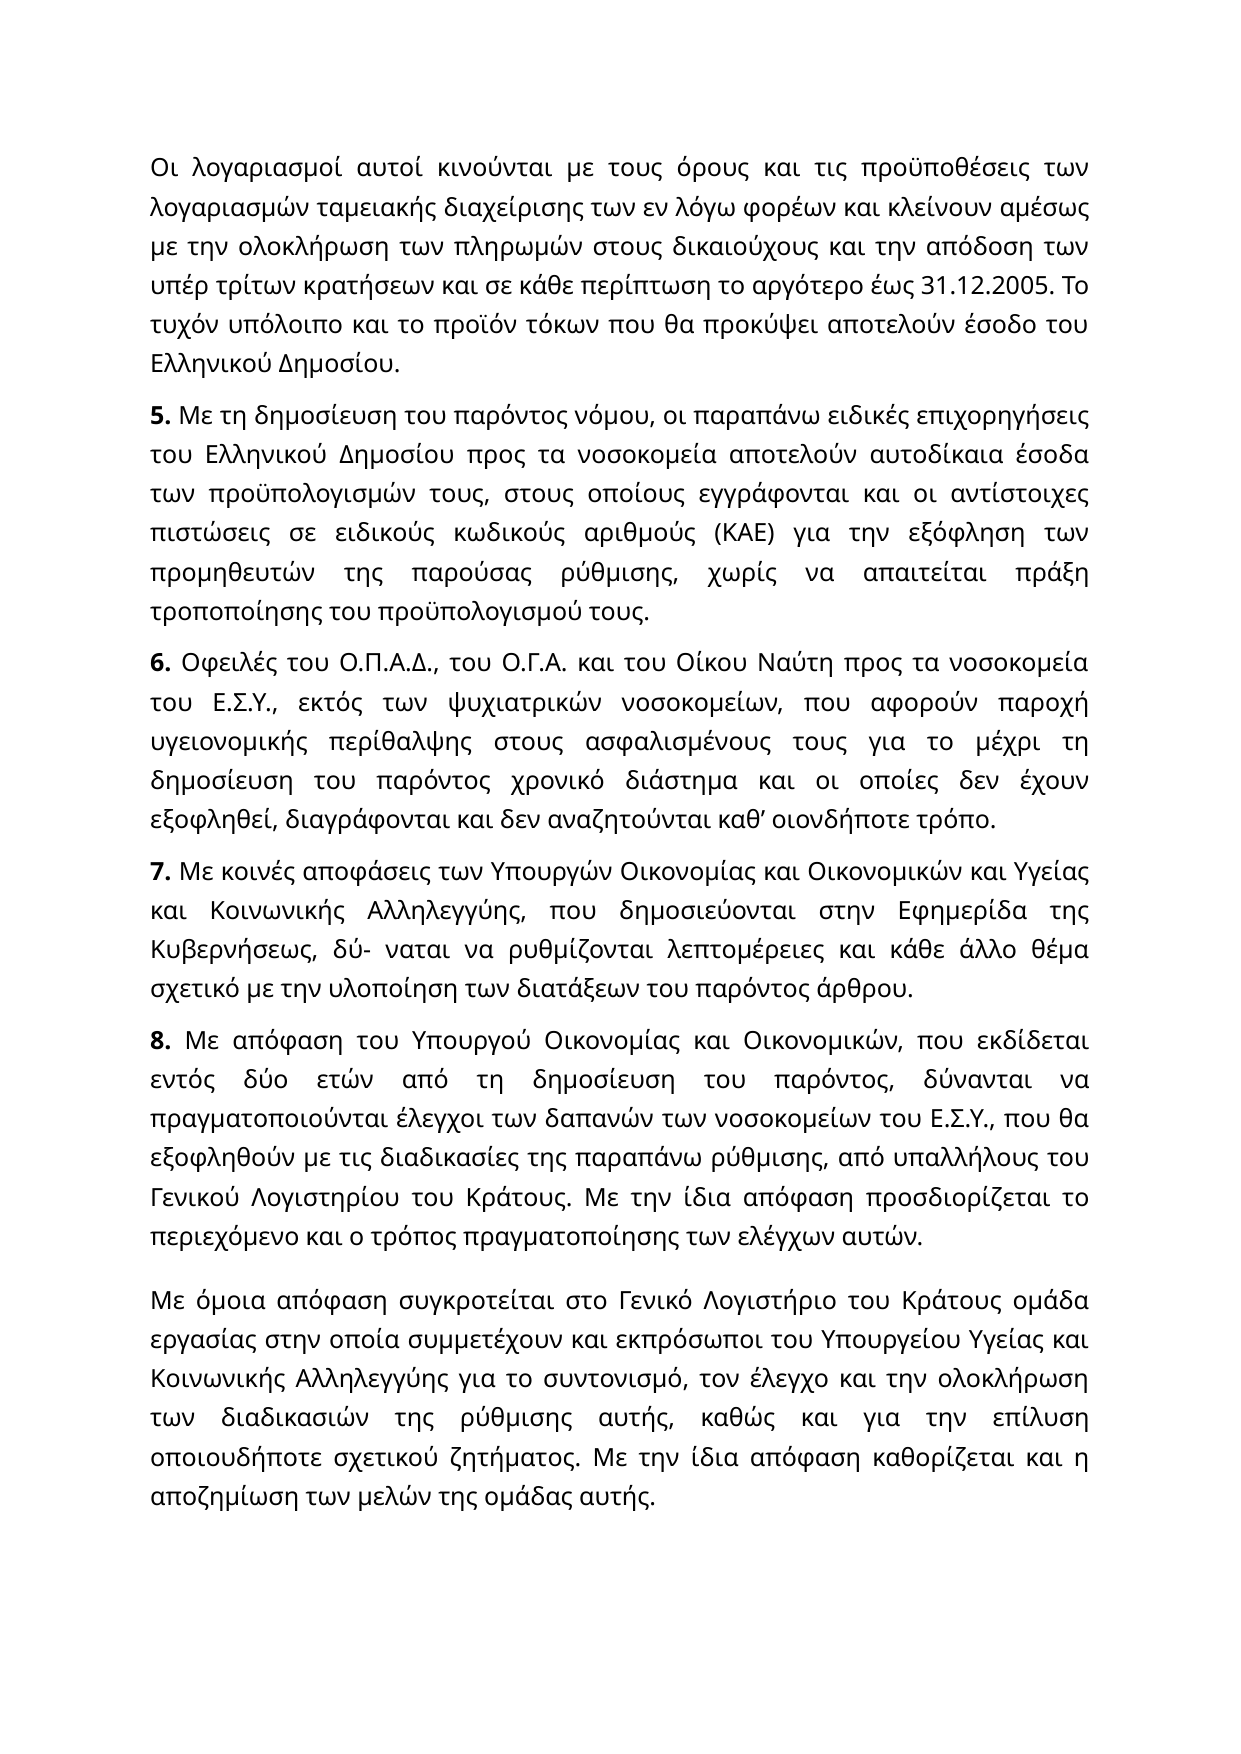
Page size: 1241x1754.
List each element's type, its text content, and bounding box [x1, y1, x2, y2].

text 6. Οφειλές του Ο.Π.Α.Δ., του Ο.Γ.Α. και του Οίκου Ναύτη προς τα νοσοκομεία του Ε.Σ.Υ., εκτός των ψυχιατρικών νοσοκομείων, που αφορούν παροχή υγειονομικής περίθαλψης στους ασφαλισμένους τους για το μέχρι τη δημοσίευση του παρόντος χρονικό διάστημα και οι οποίες δεν έχουν εξοφληθεί, διαγράφονται και δεν αναζητούνται καθ’ οιονδήποτε τρόπο. [150, 645, 1090, 836]
text 5. Με τη δημοσίευση του παρόντος νόμου, οι παραπάνω ειδικές επιχορηγήσεις του Ελληνικού Δημοσίου προς τα νοσοκομεία αποτελούν αυτοδίκαια έσοδα των προϋπολογισμών τους, στους οποίους εγγράφονται και οι αντίστοιχες πιστώσεις σε ειδικούς κωδικούς αριθμούς (ΚΑΕ) για την εξόφληση των προμηθευτών της παρούσας ρύθμισης, χωρίς να απαιτείται πράξη τροποποίησης του προϋπολογισμού τους. [150, 397, 1090, 627]
text 8. Με απόφαση του Υπουργού Οικονομίας και Οικονομικών, που εκδίδεται εντός δύο ετών από τη δημοσίευση του παρόντος, δύνανται να πραγματοποιούνται έλεγχοι των δαπανών των νοσοκομείων του Ε.Σ.Υ., που θα εξοφληθούν με τις διαδικασίες της παραπάνω ρύθμισης, από υπαλλήλους του Γενικού Λογιστηρίου του Κράτους. Με την ίδια απόφαση προσδιορίζεται το περιεχόμενο και ο τρόπος πραγματοποίησης των ελέγχων αυτών. [150, 1022, 1090, 1252]
text Με όμοια απόφαση συγκροτείται στο Γενικό Λογιστήριο του Κράτους ομάδα εργασίας στην οποία συμμετέχουν και εκπρόσωποι του Υπουργείου Υγείας και Κοινωνικής Αλληλεγγύης για το συντονισμό, τον έλεγχο και την ολοκλήρωση των διαδικασιών της ρύθμισης αυτής, καθώς και για την επίλυση οποιουδήποτε σχετικού ζητήματος. Με την ίδια απόφαση καθορίζεται και η αποζημίωση των μελών της ομάδας αυτής. [150, 1282, 1090, 1512]
text Οι λογαριασμοί αυτοί κινούνται με τους όρους και τις προϋποθέσεις των λογαριασμών ταμειακής διαχείρισης των εν λόγω φορέων και κλείνουν αμέσως με την ολοκλήρωση των πληρωμών στους δικαιούχους και την απόδοση των υπέρ τρίτων κρατήσεων και σε κάθε περίπτωση το αργότερο έως 31.12.2005. Το τυχόν υπόλοιπο και το προϊόν τόκων που θα προκύψει αποτελούν έσοδο του Ελληνικού Δημοσίου. [150, 150, 1090, 380]
text 7. Με κοινές αποφάσεις των Υπουργών Οικονομίας και Οικονομικών και Υγείας και Κοινωνικής Αλληλεγγύης, που δημοσιεύονται στην Εφημερίδα της Κυβερνήσεως, δύ- ναται να ρυθμίζονται λεπτομέρειες και κάθε άλλο θέμα σχετικό με την υλοποίηση των διατάξεων του παρόντος άρθρου. [150, 853, 1090, 1005]
